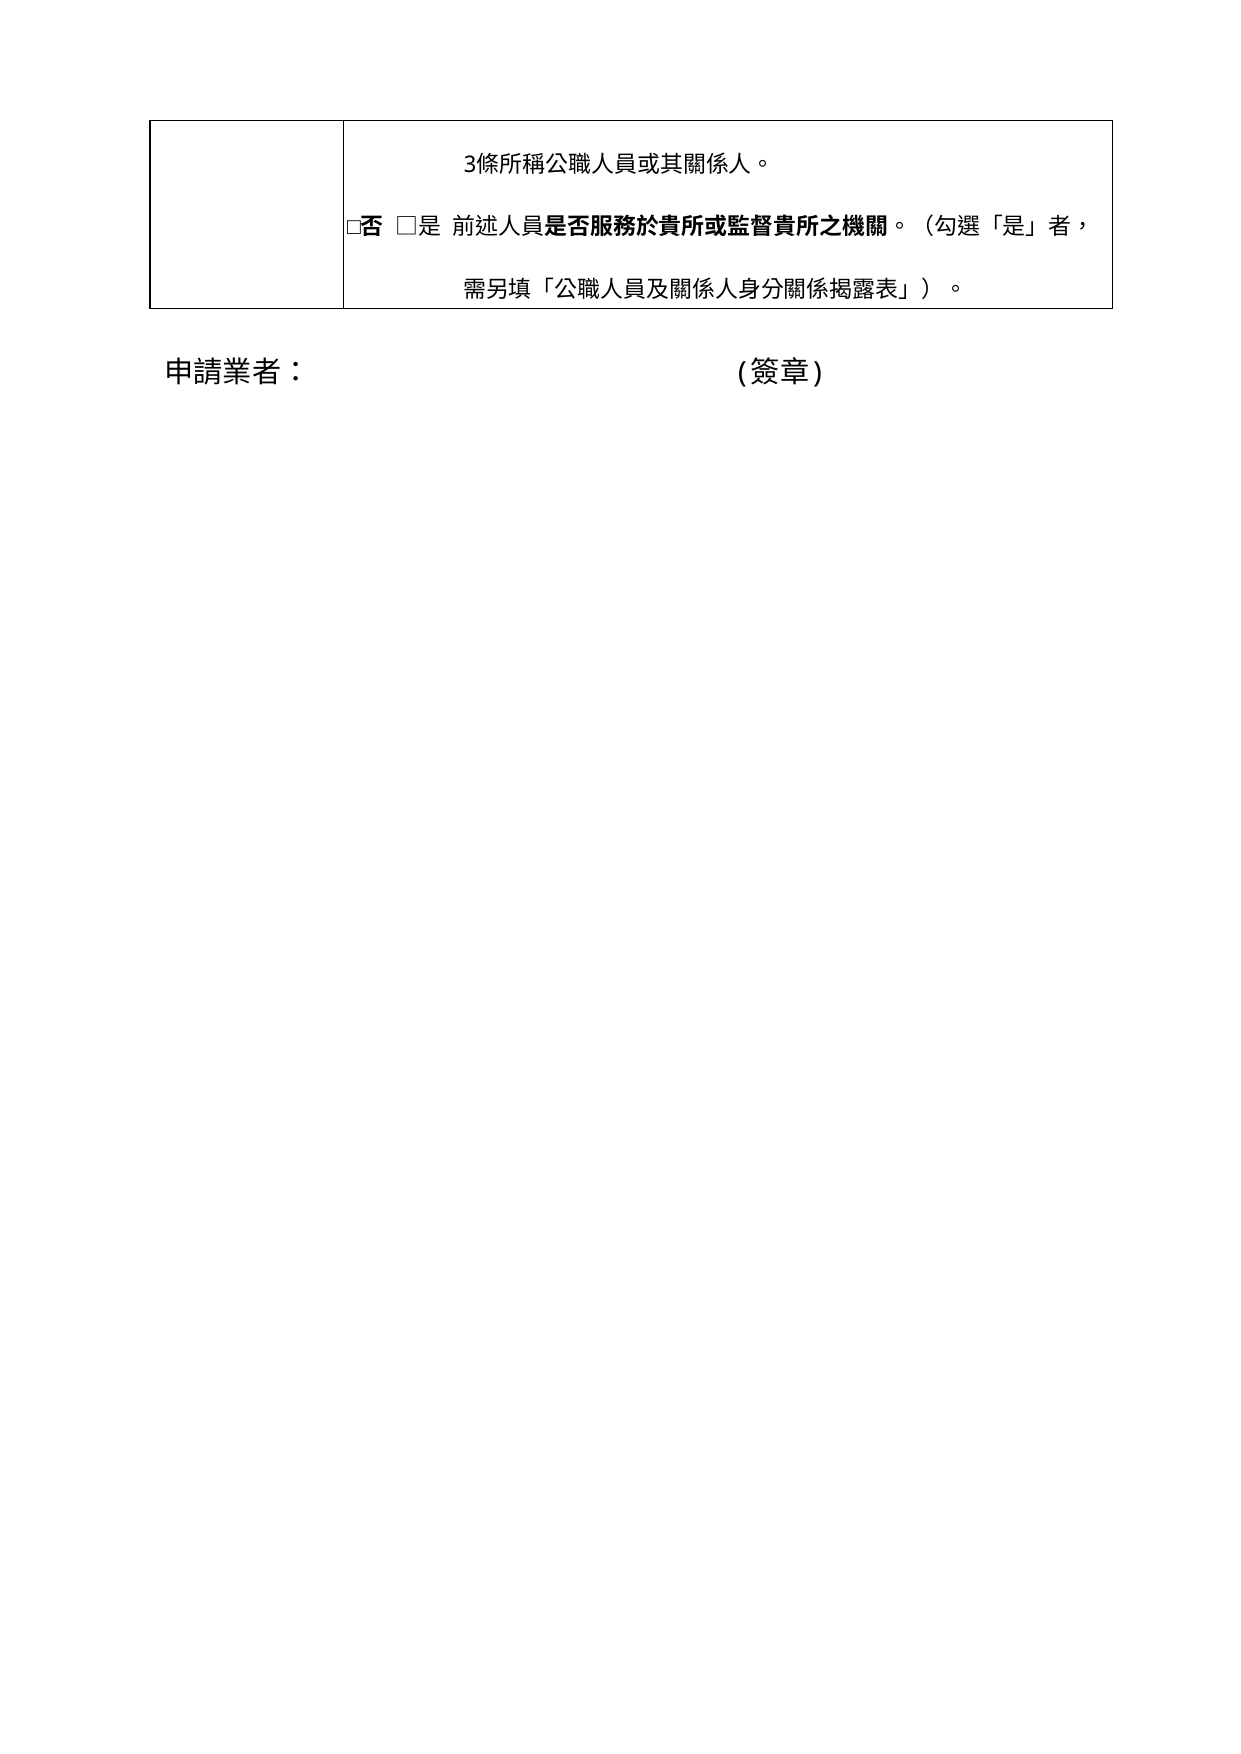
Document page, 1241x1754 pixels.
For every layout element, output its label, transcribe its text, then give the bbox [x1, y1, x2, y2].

text 申請業者： (簽章) [135, 328, 1095, 390]
table_cell 3條所稱公職人員或其關係人。 □否 □是 前述人員是否服務於貴所或監督貴所之機關。（勾選「是」者，需另填「公職人員及關係人身分關係揭露表」）。 [344, 121, 1112, 308]
table_cell [151, 121, 343, 308]
